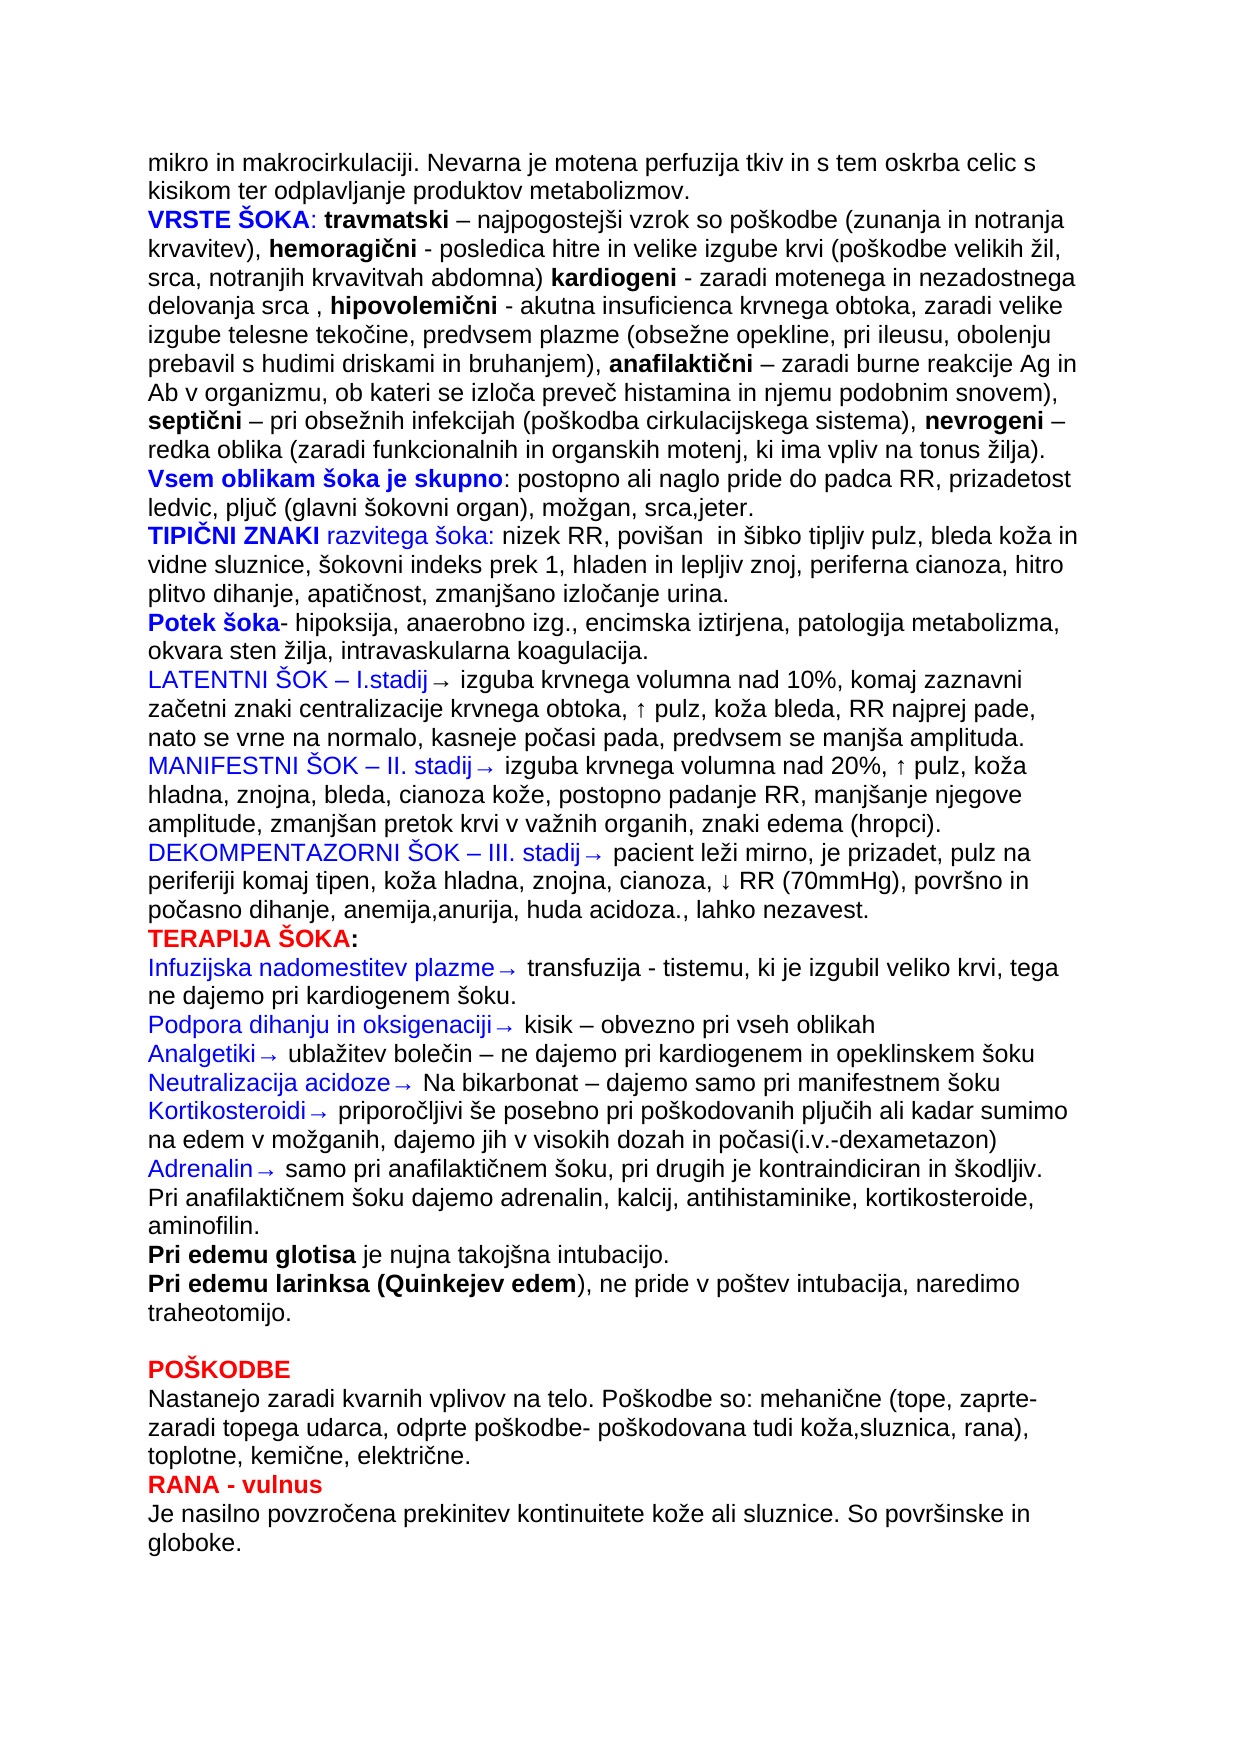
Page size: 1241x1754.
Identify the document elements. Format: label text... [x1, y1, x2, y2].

text mikro in makrocirkulaciji. Nevarna je motena perfuzija tkiv in s tem oskrba celic s kisikom ter odplavljanje produktov metabolizmov. [148, 148, 1093, 205]
text Pri edemu glotisa je nujna takojšna intubacijo. [148, 1240, 1093, 1269]
text Pri edemu larinksa (Quinkejev edem), ne pride v poštev intubacija, naredimo traheotomijo. [148, 1269, 1093, 1326]
text Kortikosteroidi→ priporočljivi še posebno pri poškodovanih pljučih ali kadar sumimo na edem v možganih, dajemo jih v visokih dozah in počasi(i.v.-dexametazon) [148, 1096, 1093, 1154]
text Adrenalin→ samo pri anafilaktičnem šoku, pri drugih je kontraindiciran in škodljiv. [148, 1154, 1093, 1183]
text Neutralizacija acidoze→ Na bikarbonat – dajemo samo pri manifestnem šoku [148, 1068, 1093, 1096]
text POŠKODBE [148, 1355, 1093, 1384]
text Je nasilno povzročena prekinitev kontinuitete kože ali sluznice. So površinske in globoke. [148, 1499, 1093, 1556]
text Infuzijska nadomestitev plazme→ transfuzija - tistemu, ki je izgubil veliko krvi, tega ne dajemo pri kardiogenem šoku. [148, 953, 1093, 1010]
text MANIFESTNI ŠOK – II. stadij→ izguba krvnega volumna nad 20%, ↑ pulz, koža hladna, znojna, bleda, cianoza kože, postopno padanje RR, manjšanje njegove amplitude, zmanjšan pretok krvi v važnih organih, znaki edema (hropci). [148, 751, 1093, 838]
text Analgetiki→ ublažitev bolečin – ne dajemo pri kardiogenem in opeklinskem šoku [148, 1039, 1093, 1068]
text Potek šoka- hipoksija, anaerobno izg., encimska iztirjena, patologija metabolizma, okvara sten žilja, intravaskularna koagulacija. [148, 608, 1093, 665]
text Nastanejo zaradi kvarnih vplivov na telo. Poškodbe so: mehanične (tope, zaprte- zaradi topega udarca, odprte poškodbe- poškodovana tudi koža,sluznica, rana), toplotne, kemične, električne. [148, 1384, 1093, 1470]
text Podpora dihanju in oksigenaciji→ kisik – obvezno pri vseh oblikah [148, 1010, 1093, 1039]
text DEKOMPENTAZORNI ŠOK – III. stadij→ pacient leži mirno, je prizadet, pulz na periferiji komaj tipen, koža hladna, znojna, cianoza, ↓ RR (70mmHg), površno in počasno dihanje, anemija,anurija, huda acidoza., lahko nezavest. [148, 838, 1093, 924]
text Vsem oblikam šoka je skupno: postopno ali naglo pride do padca RR, prizadetost ledvic, pljuč (glavni šokovni organ), možgan, srca,jeter. [148, 464, 1093, 521]
text LATENTNI ŠOK – I.stadij→ izguba krvnega volumna nad 10%, komaj zaznavni začetni znaki centralizacije krvnega obtoka, ↑ pulz, koža bleda, RR najprej pade, nato se vrne na normalo, kasneje počasi pada, predvsem se manjša amplituda. [148, 665, 1093, 751]
text TERAPIJA ŠOKA: [148, 924, 1093, 953]
text TIPIČNI ZNAKI razvitega šoka: nizek RR, povišan in šibko tipljiv pulz, bleda koža in vidne sluznice, šokovni indeks prek 1, hladen in lepljiv znoj, periferna cianoza, hitro plitvo dihanje, apatičnost, zmanjšano izločanje urina. [148, 521, 1093, 608]
text Pri anafilaktičnem šoku dajemo adrenalin, kalcij, antihistaminike, kortikosteroide, aminofilin. [148, 1183, 1093, 1240]
text RANA - vulnus [148, 1470, 1093, 1499]
text VRSTE ŠOKA: travmatski – najpogostejši vzrok so poškodbe (zunanja in notranja krvavitev), hemoragični - posledica hitre in velike izgube krvi (poškodbe velikih žil, srca, notranjih krvavitvah abdomna) kardiogeni - zaradi motenega in nezadostnega delovanja srca , hipovolemični - akutna insuficienca krvnega obtoka, zaradi velike izgube telesne tekočine, predvsem plazme (obsežne opekline, pri ileusu, obolenju prebavil s hudimi driskami in bruhanjem), anafilaktični – zaradi burne reakcije Ag in Ab v organizmu, ob kateri se izloča preveč histamina in njemu podobnim snovem), septični – pri obsežnih infekcijah (poškodba cirkulacijskega sistema), nevrogeni –redka oblika (zaradi funkcionalnih in organskih motenj, ki ima vpliv na tonus žilja). [148, 205, 1093, 464]
